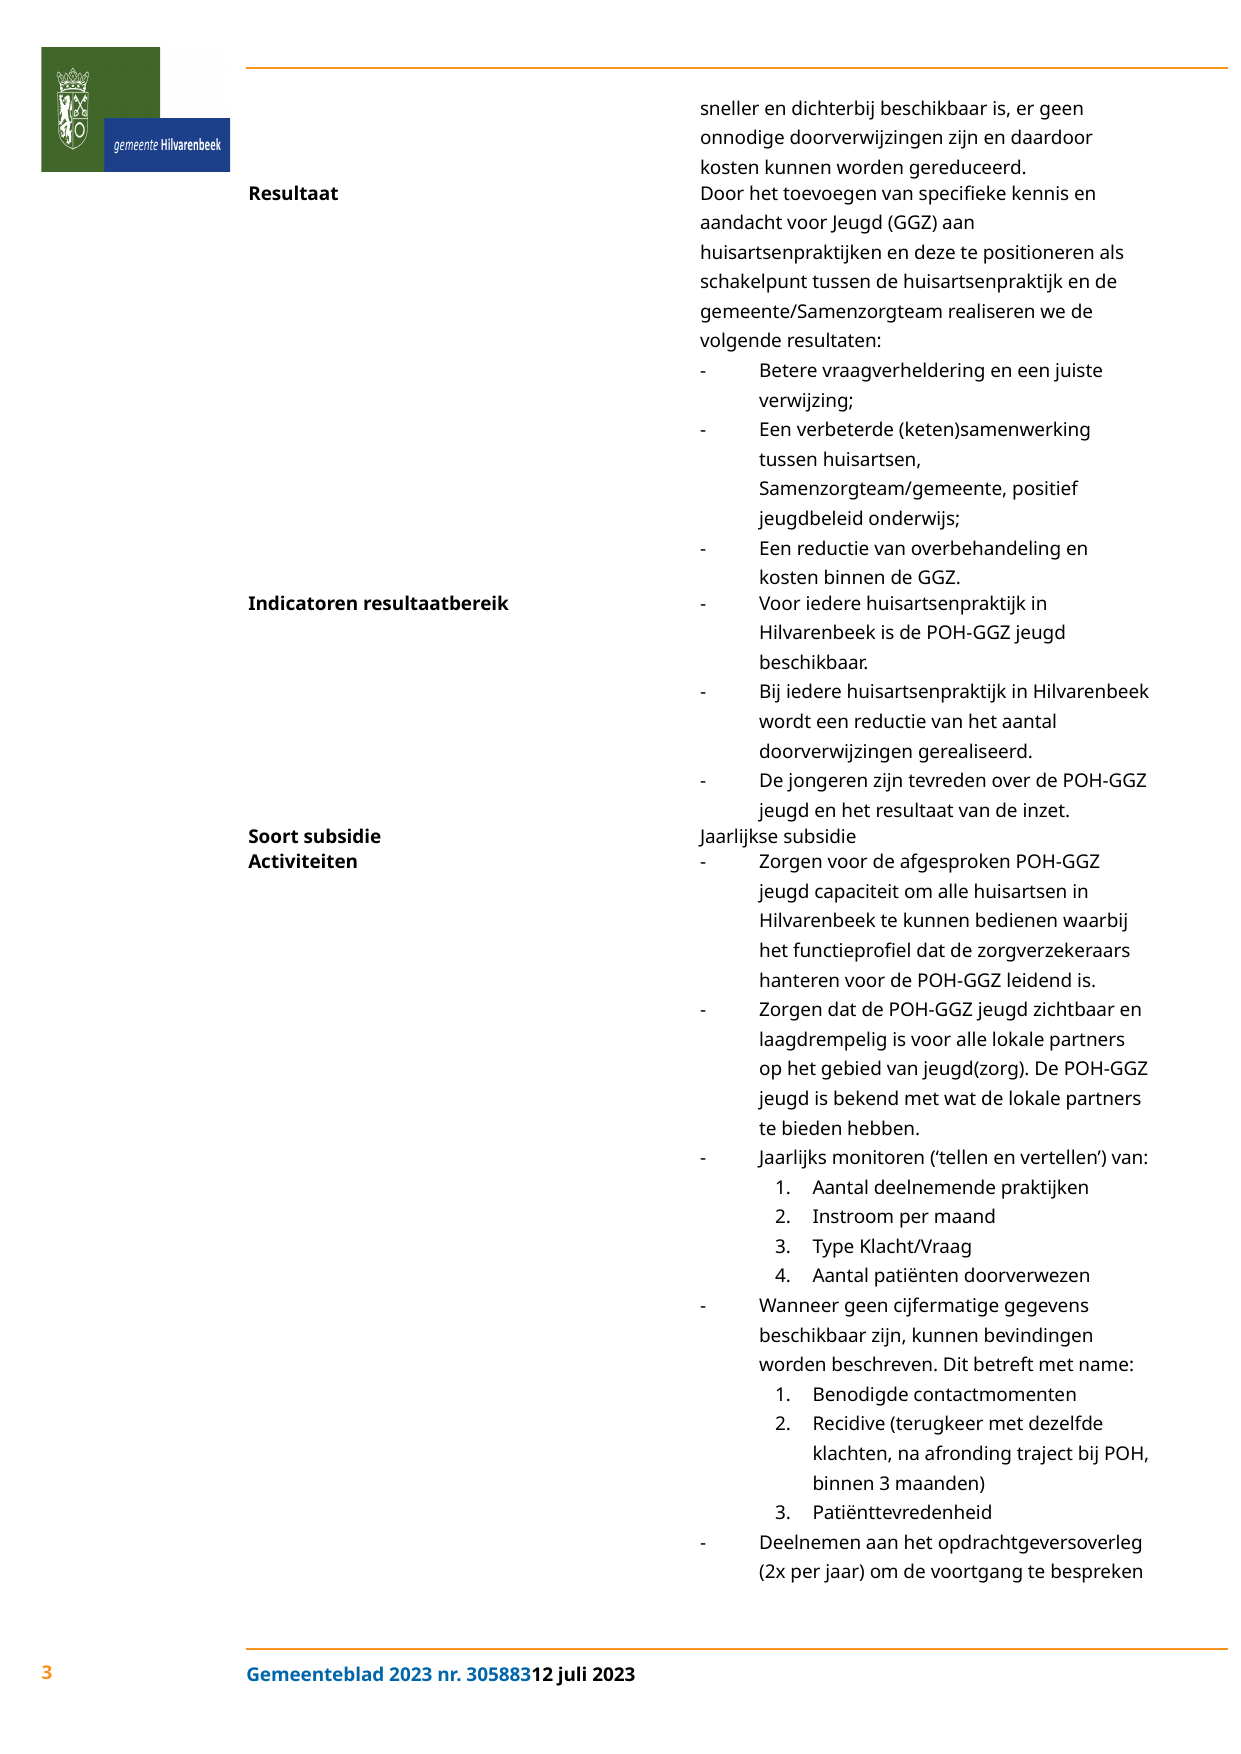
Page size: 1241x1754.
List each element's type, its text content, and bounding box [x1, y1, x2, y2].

table_cell Soort subsidie [248, 823, 700, 848]
table_cell sneller en dichterbij beschikbaar is, er geen onnodige doorverwijzingen zijn en daardoor kosten kunnen worden gereduceerd. [700, 95, 1152, 180]
table_cell Jaarlijkse subsidie [700, 823, 1152, 848]
table_cell Voor iedere huisartsenpraktijk in Hilvarenbeek is de POH-GGZ jeugd beschikbaar. Bij iedere huisartsenpraktijk in Hilvarenbeek wordt een reductie van het aantal doorverwijzingen gerealiseerd. De jongeren zijn tevreden over de POH-GGZ jeugd en het resultaat van de inzet. [700, 590, 1152, 823]
picture [41, 47, 231, 172]
table_cell [248, 95, 700, 180]
table_cell Zorgen voor de afgesproken POH-GGZ jeugd capaciteit om alle huisartsen in Hilvarenbeek te kunnen bedienen waarbij het functieprofiel dat de zorgverzekeraars hanteren voor de POH-GGZ leidend is. Zorgen dat de POH-GGZ jeugd zichtbaar en laagdrempelig is voor alle lokale partners op het gebied van jeugd(zorg). De POH-GGZ jeugd is bekend met wat de lokale partners te bieden hebben. Jaarlijks monitoren (‘tellen en vertellen’) van: Aantal deelnemende praktijken Instroom per maand Type Klacht/Vraag Aantal patiënten doorverwezen Wanneer geen cijfermatige gegevens beschikbaar zijn, kunnen bevindingen worden beschreven. Dit betreft met name: Benodigde contactmomenten Recidive (terugkeer met dezelfde klachten, na afronding traject bij POH, binnen 3 maanden) Patiënttevredenheid Deelnemen aan het opdrachtgeversoverleg (2x per jaar) om de voortgang te bespreken [700, 849, 1152, 1584]
table_cell Resultaat [248, 180, 700, 590]
table_cell Indicatoren resultaatbereik [248, 590, 700, 823]
table_cell Door het toevoegen van specifieke kennis en aandacht voor Jeugd (GGZ) aan huisartsenpraktijken en deze te positioneren als schakelpunt tussen de huisartsenpraktijk en de gemeente/Samenzorgteam realiseren we de volgende resultaten: Betere vraagverheldering en een juiste verwijzing; Een verbeterde (keten)samenwerking tussen huisartsen, Samenzorgteam/gemeente, positief jeugdbeleid onderwijs; Een reductie van overbehandeling en kosten binnen de GGZ. [700, 180, 1152, 590]
table_cell Activiteiten [248, 849, 700, 1584]
